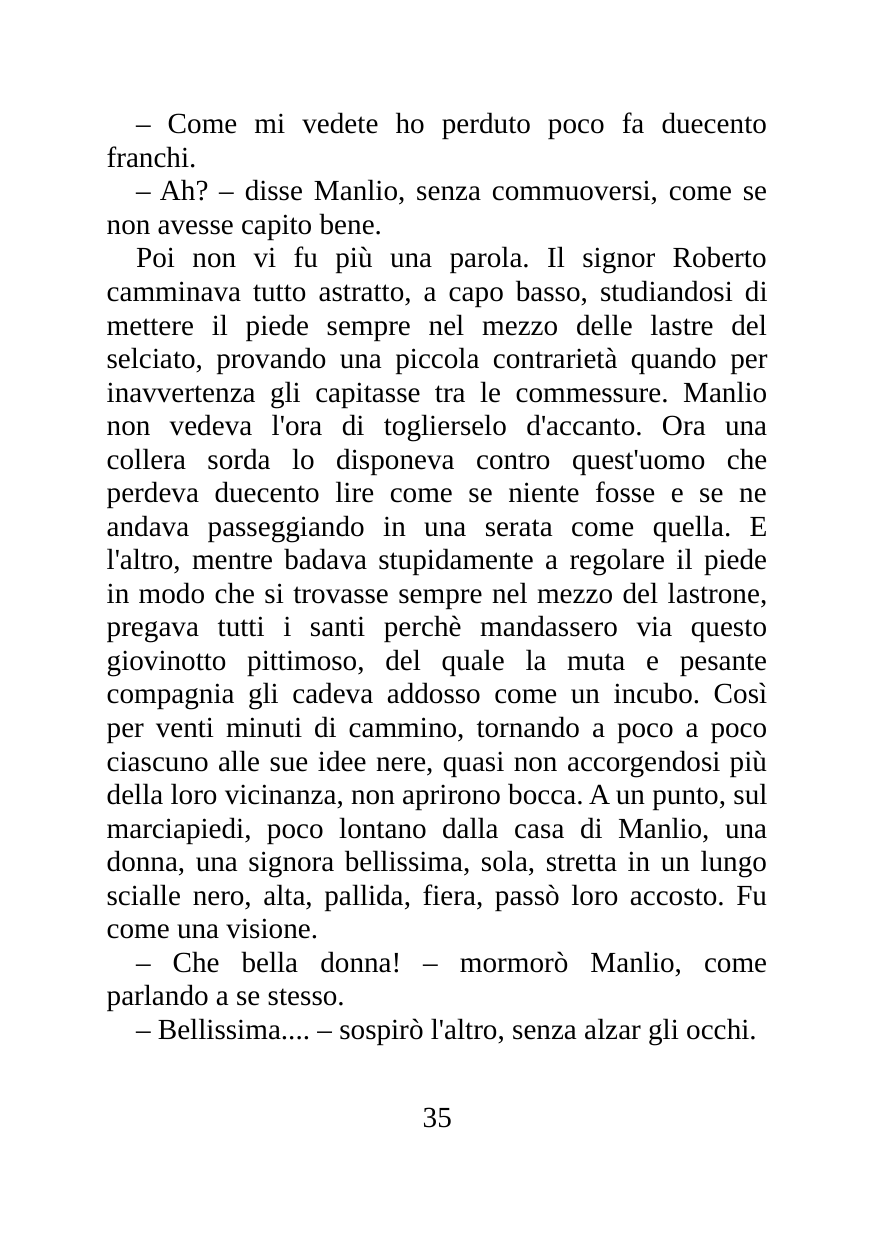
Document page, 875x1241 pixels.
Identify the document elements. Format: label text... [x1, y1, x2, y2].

text ‒ Ah? ‒ disse Manlio, senza commuoversi, come se non avesse capito bene. [106, 173, 768, 241]
text ‒ Che bella donna! ‒ mormorò Manlio, come parlando a se stesso. [106, 945, 768, 1012]
text ‒ Come mi vedete ho perduto poco fa duecento franchi. [106, 106, 768, 173]
text Poi non vi fu più una parola. Il signor Roberto camminava tutto astratto, a capo basso, studiandosi di mettere il piede sempre nel mezzo delle lastre del selciato, provando una piccola contrarietà quando per inavvertenza gli capitasse tra le commessure. Manlio non vedeva l'ora di toglierselo d'accanto. Ora una collera sorda lo disponeva contro quest'uomo che perdeva duecento lire come se niente fosse e se ne andava passeggiando in una serata come quella. E l'altro, mentre badava stupidamente a regolare il piede in modo che si trovasse sempre nel mezzo del lastrone, pregava tutti i santi perchè mandassero via questo giovinotto pittimoso, del quale la muta e pesante compagnia gli cadeva addosso come un incubo. Così per venti minuti di cammino, tornando a poco a poco ciascuno alle sue idee nere, quasi non accorgendosi più della loro vicinanza, non aprirono bocca. A un punto, sul marciapiedi, poco lontano dalla casa di Manlio, una donna, una signora bellissima, sola, stretta in un lungo scialle nero, alta, pallida, fiera, passò loro accosto. Fu come una visione. [106, 241, 768, 945]
text ‒ Bellissima.... ‒ sospirò l'altro, senza alzar gli occhi. [106, 1012, 768, 1046]
